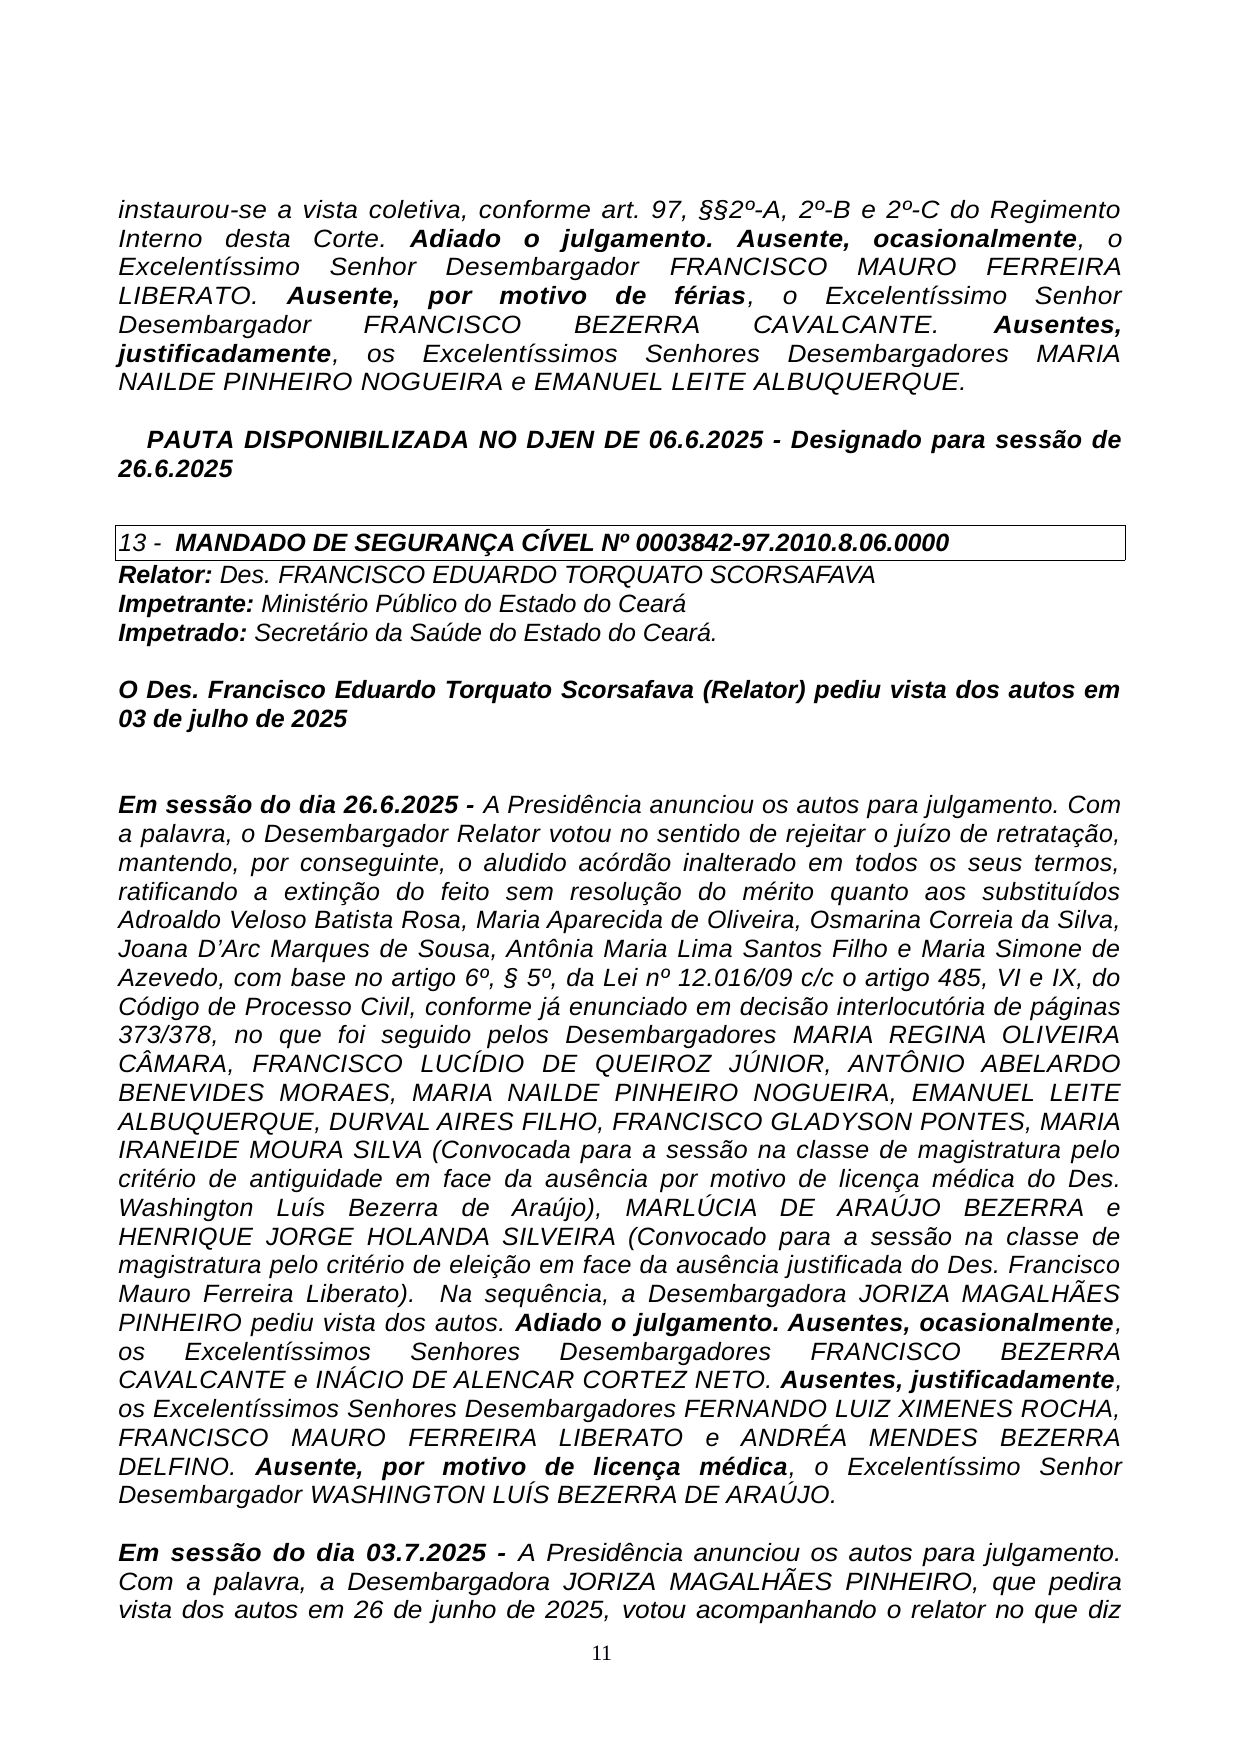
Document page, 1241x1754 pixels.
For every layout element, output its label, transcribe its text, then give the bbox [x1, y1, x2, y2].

text  PAUTA DISPONIBILIZADA NO DJEN DE 06.6.2025 - Designado para sessão de 26.6.2025 [118, 425, 1123, 482]
text instaurou-se a vista coletiva, conforme art. 97, §§2º-A, 2º-B e 2º-C do Regimento Interno desta Corte. Adiado o julgamento. Ausente, ocasionalmente, o Excelentíssimo Senhor Desembargador FRANCISCO MAURO FERREIRA LIBERATO. Ausente, por motivo de férias, o Excelentíssimo Senhor Desembargador FRANCISCO BEZERRA CAVALCANTE. Ausentes, justificadamente, os Excelentíssimos Senhores Desembargadores MARIA NAILDE PINHEIRO NOGUEIRA e EMANUEL LEITE ALBUQUERQUE. [118, 195, 1122, 396]
text Impetrado: Secretário da Saúde do Estado do Ceará. [118, 618, 1122, 646]
text 13 - MANDADO DE SEGURANÇA CÍVEL Nº 0003842-97.2010.8.06.0000 [116, 526, 1125, 560]
text Em sessão do dia 26.6.2025 - A Presidência anunciou os autos para julgamento. Com a palavra, o Desembargador Relator votou no sentido de rejeitar o juízo de retratação, mantendo, por conseguinte, o aludido acórdão inalterado em todos os seus termos, ratificando a extinção do feito sem resolução do mérito quanto aos substituídos Adroaldo Veloso Batista Rosa, Maria Aparecida de Oliveira, Osmarina Correia da Silva, Joana D’Arc Marques de Sousa, Antônia Maria Lima Santos Filho e Maria Simone de Azevedo, com base no artigo 6º, § 5º, da Lei nº 12.016/09 c/c o artigo 485, VI e IX, do Código de Processo Civil, conforme já enunciado em decisão interlocutória de páginas 373/378, no que foi seguido pelos Desembargadores MARIA REGINA OLIVEIRA CÂMARA, FRANCISCO LUCÍDIO DE QUEIROZ JÚNIOR, ANTÔNIO ABELARDO BENEVIDES MORAES, MARIA NAILDE PINHEIRO NOGUEIRA, EMANUEL LEITE ALBUQUERQUE, DURVAL AIRES FILHO, FRANCISCO GLADYSON PONTES, MARIA IRANEIDE MOURA SILVA (Convocada para a sessão na classe de magistratura pelo critério de antiguidade em face da ausência por motivo de licença médica do Des. Washington Luís Bezerra de Araújo), MARLÚCIA DE ARAÚJO BEZERRA e HENRIQUE JORGE HOLANDA SILVEIRA (Convocado para a sessão na classe de magistratura pelo critério de eleição em face da ausência justificada do Des. Francisco Mauro Ferreira Liberato). Na sequência, a Desembargadora JORIZA MAGALHÃES PINHEIRO pediu vista dos autos. Adiado o julgamento. Ausentes, ocasionalmente, os Excelentíssimos Senhores Desembargadores FRANCISCO BEZERRA CAVALCANTE e INÁCIO DE ALENCAR CORTEZ NETO. Ausentes, justificadamente, os Excelentíssimos Senhores Desembargadores FERNANDO LUIZ XIMENES ROCHA, FRANCISCO MAURO FERREIRA LIBERATO e ANDRÉA MENDES BEZERRA DELFINO. Ausente, por motivo de licença médica, o Excelentíssimo Senhor Desembargador WASHINGTON LUÍS BEZERRA DE ARAÚJO. [118, 790, 1122, 1509]
text Relator: Des. FRANCISCO EDUARDO TORQUATO SCORSAFAVA [118, 561, 1122, 589]
text Impetrante: Ministério Público do Estado do Ceará [118, 589, 1122, 618]
text Em sessão do dia 03.7.2025 - A Presidência anunciou os autos para julgamento. Com a palavra, a Desembargadora JORIZA MAGALHÃES PINHEIRO, que pedira vista dos autos em 26 de junho de 2025, votou acompanhando o relator no que diz [118, 1538, 1122, 1624]
text O Des. Francisco Eduardo Torquato Scorsafava (Relator) pediu vista dos autos em 03 de julho de 2025 [118, 675, 1122, 733]
